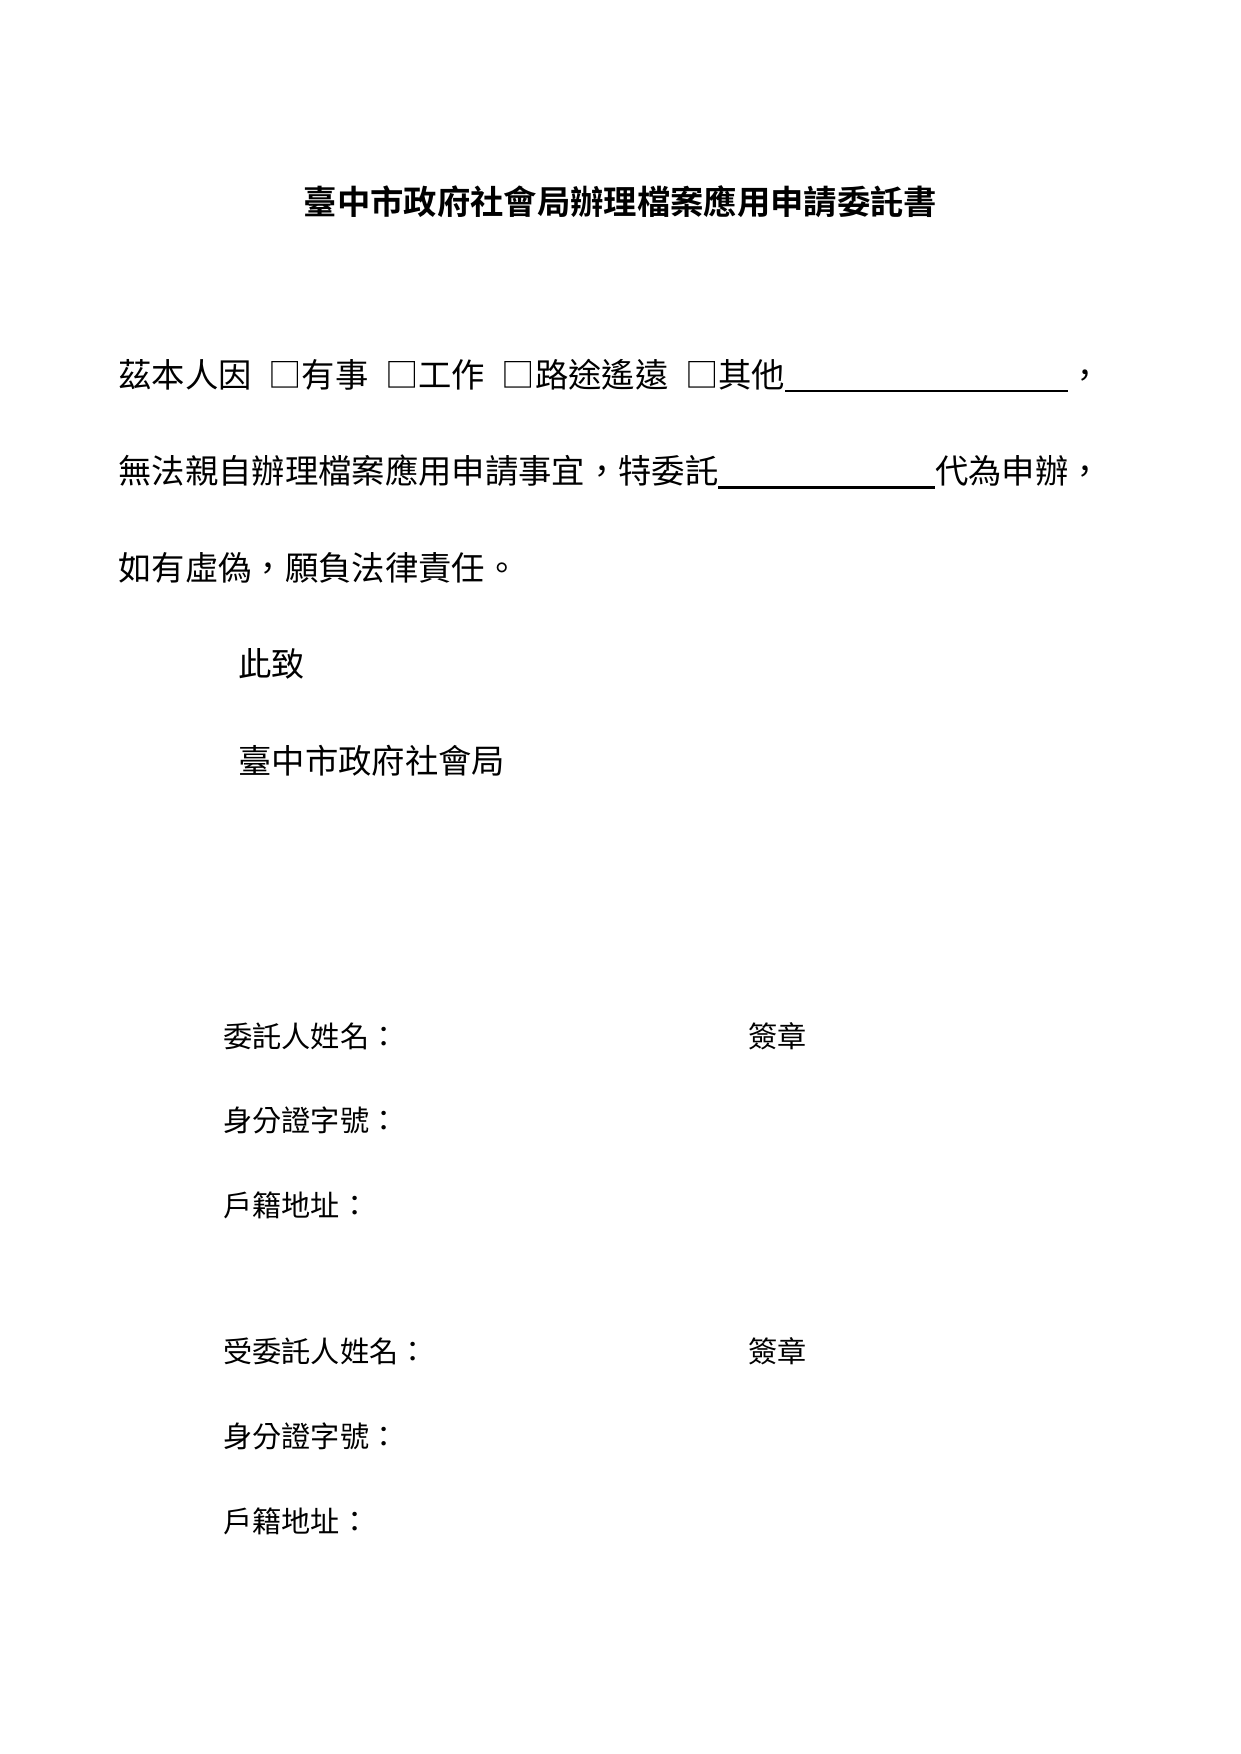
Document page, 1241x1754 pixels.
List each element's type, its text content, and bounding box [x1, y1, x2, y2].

text 臺中市政府社會局 [118, 734, 1122, 783]
text 身分證字號： [118, 1098, 1122, 1140]
text 臺中市政府社會局辦理檔案應用申請委託書 [118, 158, 1122, 221]
text 身分證字號： [118, 1413, 1122, 1456]
text 此致 [118, 638, 1122, 686]
text 委託人姓名： 簽章 [118, 1013, 1122, 1056]
text 戶籍地址： [118, 1498, 1122, 1541]
text 受委託人姓名： 簽章 [118, 1328, 1122, 1371]
text 茲本人因 □有事 □工作 □路途遙遠 □其他 ，無法親自辦理檔案應用申請事宜，特委託 代為申辦，如有虛偽，願負法律責任。 [118, 348, 1122, 589]
text 戶籍地址： [118, 1183, 1122, 1225]
